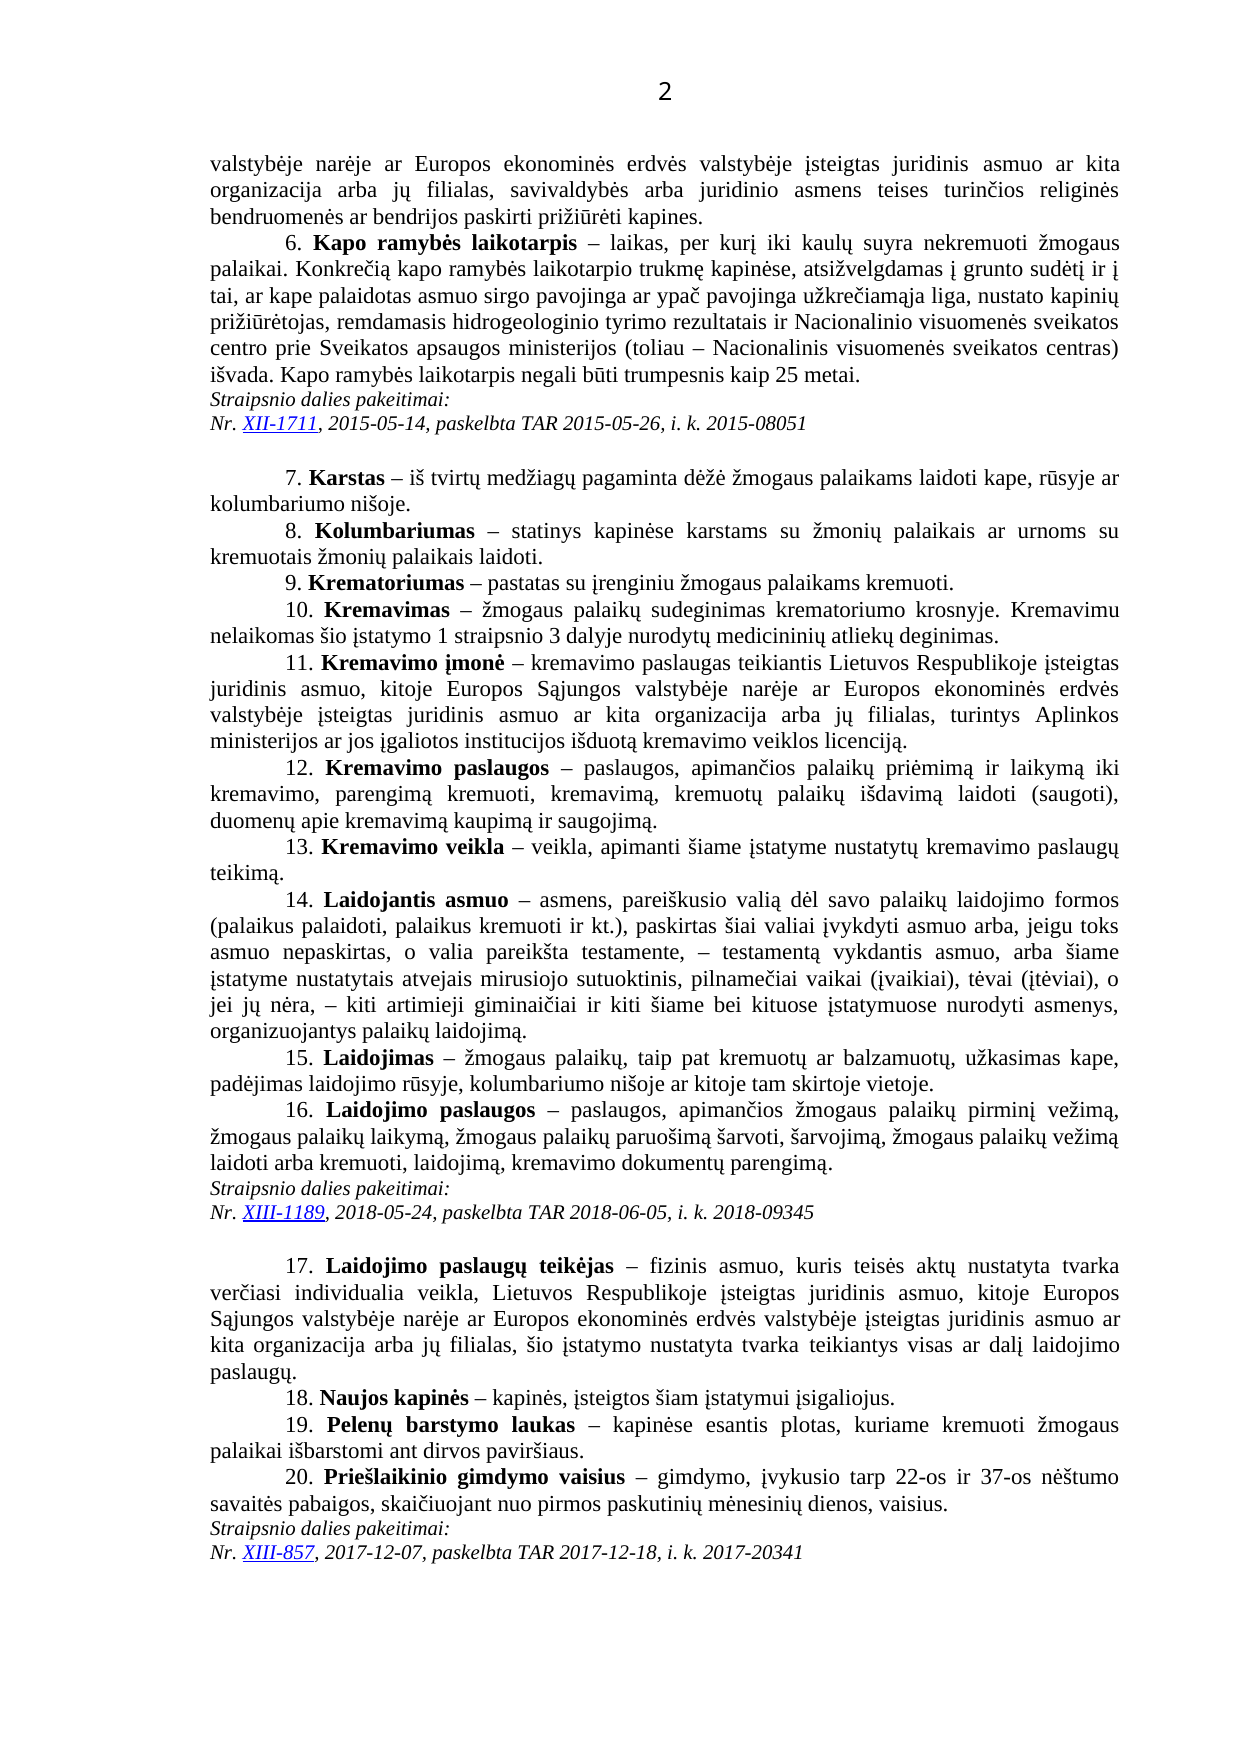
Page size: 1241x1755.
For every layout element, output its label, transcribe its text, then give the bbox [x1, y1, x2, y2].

text 16. Laidojimo paslaugos – paslaugos, apimančios žmogaus palaikų pirminį vežimą, žmogaus palaikų laikymą, žmogaus palaikų paruošimą šarvoti, šarvojimą, žmogaus palaikų vežimą laidoti arba kremuoti, laidojimą, kremavimo dokumentų parengimą. [210, 1097, 1120, 1176]
text Straipsnio dalies pakeitimai: [210, 1176, 1120, 1200]
text 14. Laidojantis asmuo – asmens, pareiškusio valią dėl savo palaikų laidojimo formos (palaikus palaidoti, palaikus kremuoti ir kt.), paskirtas šiai valiai įvykdyti asmuo arba, jeigu toks asmuo nepaskirtas, o valia pareikšta testamente, – testamentą vykdantis asmuo, arba šiame įstatyme nustatytais atvejais mirusiojo sutuoktinis, pilnamečiai vaikai (įvaikiai), tėvai (įtėviai), o jei jų nėra, – kiti artimieji giminaičiai ir kiti šiame bei kituose įstatymuose nurodyti asmenys, organizuojantys palaikų laidojimą. [210, 886, 1120, 1044]
text 17. Laidojimo paslaugų teikėjas – fizinis asmuo, kuris teisės aktų nustatyta tvarka verčiasi individualia veikla, Lietuvos Respublikoje įsteigtas juridinis asmuo, kitoje Europos Sąjungos valstybėje narėje ar Europos ekonominės erdvės valstybėje įsteigtas juridinis asmuo ar kita organizacija arba jų filialas, šio įstatymo nustatyta tvarka teikiantys visas ar dalį laidojimo paslaugų. [210, 1252, 1120, 1384]
text 8. Kolumbariumas – statinys kapinėse karstams su žmonių palaikais ar urnoms su kremuotais žmonių palaikais laidoti. [210, 517, 1120, 569]
text Nr. XII-1711, 2015-05-14, paskelbta TAR 2015-05-26, i. k. 2015-08051 [210, 411, 1120, 435]
text 18. Naujos kapinės – kapinės, įsteigtos šiam įstatymui įsigaliojus. [210, 1384, 1120, 1411]
text Nr. XIII-1189, 2018-05-24, paskelbta TAR 2018-06-05, i. k. 2018-09345 [210, 1200, 1120, 1224]
text 7. Karstas – iš tvirtų medžiagų pagaminta dėžė žmogaus palaikams laidoti kape, rūsyje ar kolumbariumo nišoje. [210, 464, 1120, 517]
text 19. Pelenų barstymo laukas – kapinėse esantis plotas, kuriame kremuoti žmogaus palaikai išbarstomi ant dirvos paviršiaus. [210, 1411, 1120, 1463]
text valstybėje narėje ar Europos ekonominės erdvės valstybėje įsteigtas juridinis asmuo ar kita organizacija arba jų filialas, savivaldybės arba juridinio asmens teises turinčios religinės bendruomenės ar bendrijos paskirti prižiūrėti kapines. [210, 150, 1120, 229]
text 11. Kremavimo įmonė – kremavimo paslaugas teikiantis Lietuvos Respublikoje įsteigtas juridinis asmuo, kitoje Europos Sąjungos valstybėje narėje ar Europos ekonominės erdvės valstybėje įsteigtas juridinis asmuo ar kita organizacija arba jų filialas, turintys Aplinkos ministerijos ar jos įgaliotos institucijos išduotą kremavimo veiklos licenciją. [210, 648, 1120, 754]
text 20. Priešlaikinio gimdymo vaisius – gimdymo, įvykusio tarp 22-os ir 37-os nėštumo savaitės pabaigos, skaičiuojant nuo pirmos paskutinių mėnesinių dienos, vaisius. [210, 1463, 1120, 1516]
text Nr. XIII-857, 2017-12-07, paskelbta TAR 2017-12-18, i. k. 2017-20341 [210, 1540, 1120, 1564]
text Straipsnio dalies pakeitimai: [210, 387, 1120, 411]
text 9. Krematoriumas – pastatas su įrenginiu žmogaus palaikams kremuoti. [210, 569, 1120, 596]
text Straipsnio dalies pakeitimai: [210, 1516, 1120, 1540]
text 15. Laidojimas – žmogaus palaikų, taip pat kremuotų ar balzamuotų, užkasimas kape, padėjimas laidojimo rūsyje, kolumbariumo nišoje ar kitoje tam skirtoje vietoje. [210, 1044, 1120, 1097]
text 13. Kremavimo veikla – veikla, apimanti šiame įstatyme nustatytų kremavimo paslaugų teikimą. [210, 833, 1120, 886]
text 10. Kremavimas – žmogaus palaikų sudeginimas krematoriumo krosnyje. Kremavimu nelaikomas šio įstatymo 1 straipsnio 3 dalyje nurodytų medicininių atliekų deginimas. [210, 596, 1120, 648]
text 6. Kapo ramybės laikotarpis – laikas, per kurį iki kaulų suyra nekremuoti žmogaus palaikai. Konkrečią kapo ramybės laikotarpio trukmę kapinėse, atsižvelgdamas į grunto sudėtį ir į tai, ar kape palaidotas asmuo sirgo pavojinga ar ypač pavojinga užkrečiamąja liga, nustato kapinių prižiūrėtojas, remdamasis hidrogeologinio tyrimo rezultatais ir Nacionalinio visuomenės sveikatos centro prie Sveikatos apsaugos ministerijos (toliau – Nacionalinis visuomenės sveikatos centras) išvada. Kapo ramybės laikotarpis negali būti trumpesnis kaip 25 metai. [210, 229, 1120, 387]
text 12. Kremavimo paslaugos – paslaugos, apimančios palaikų priėmimą ir laikymą iki kremavimo, parengimą kremuoti, kremavimą, kremuotų palaikų išdavimą laidoti (saugoti), duomenų apie kremavimą kaupimą ir saugojimą. [210, 754, 1120, 833]
